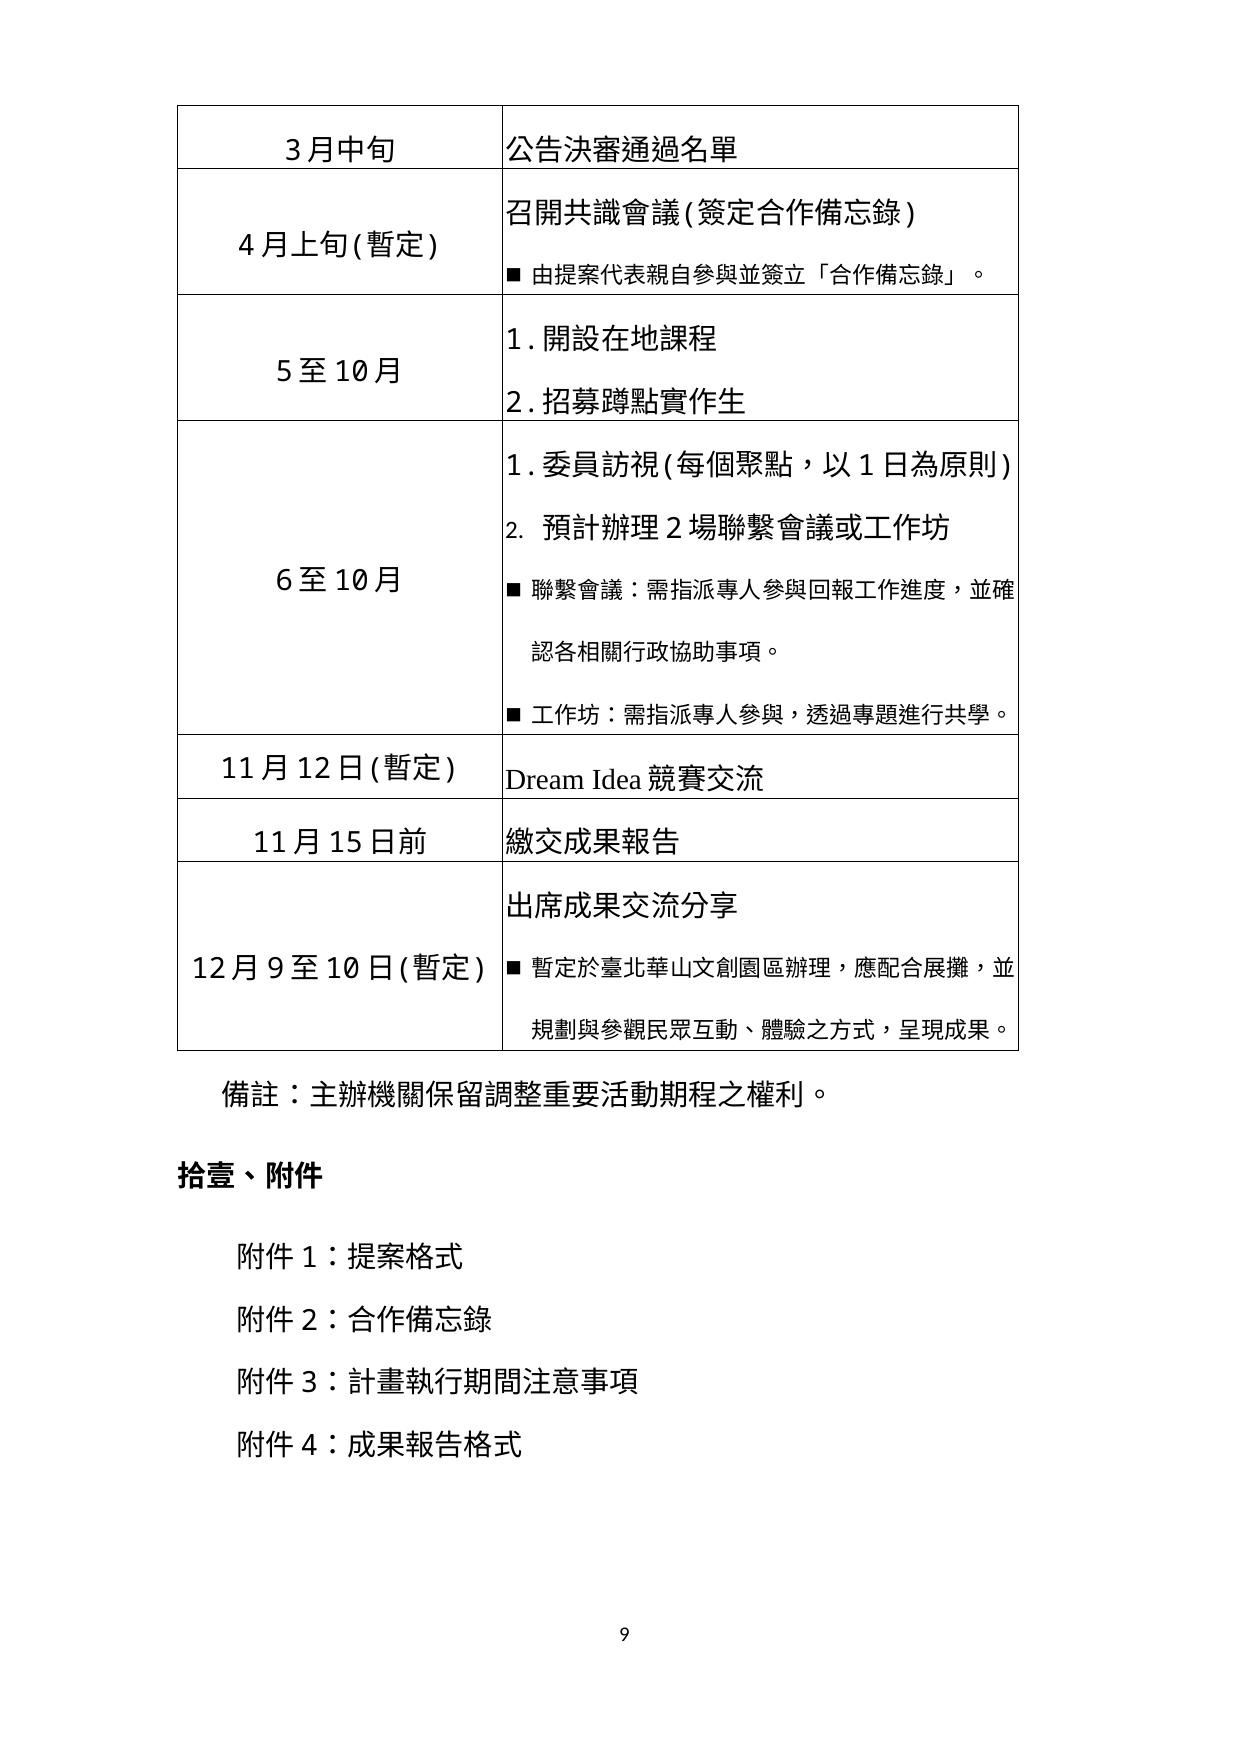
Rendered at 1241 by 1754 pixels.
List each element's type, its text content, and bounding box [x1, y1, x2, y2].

text 拾壹、附件 [177, 1132, 1063, 1194]
table_cell 5至10月 [178, 295, 502, 420]
table_cell Dream Idea競賽交流 [503, 735, 1018, 797]
table_cell 4月上旬(暫定) [178, 169, 502, 294]
text 附件2：合作備忘錄 [236, 1276, 1063, 1338]
table_cell 公告決審通過名單 [503, 106, 1018, 168]
table_cell 11月15日前 [178, 799, 502, 861]
table_cell 召開共識會議(簽定合作備忘錄) 由提案代表親自參與並簽立「合作備忘錄」。 [503, 169, 1018, 294]
text 附件4：成果報告格式 [236, 1401, 1063, 1463]
text 附件3：計畫執行期間注意事項 [236, 1338, 1063, 1401]
text 備註：主辦機關保留調整重要活動期程之權利。 [221, 1051, 1063, 1113]
table_cell 委員訪視(每個聚點，以1日為原則) 預計辦理2場聯繫會議或工作坊 聯繫會議：需指派專人參與回報工作進度，並確認各相關行政協助事項。 工作坊：需指派專人參與，透過專題進行共學。 [503, 421, 1018, 734]
table_cell 6至10月 [178, 421, 502, 734]
table_cell 繳交成果報告 [503, 799, 1018, 861]
table_cell 出席成果交流分享 暫定於臺北華山文創園區辦理，應配合展攤，並規劃與參觀民眾互動、體驗之方式，呈現成果。 [503, 862, 1018, 1049]
table_cell 12月9至10日(暫定) [178, 862, 502, 1049]
table_cell 3月中旬 [178, 106, 502, 168]
table_cell 11月12日(暫定) [178, 735, 502, 797]
table_cell 開設在地課程 招募蹲點實作生 [503, 295, 1018, 420]
text 附件1：提案格式 [236, 1213, 1063, 1276]
